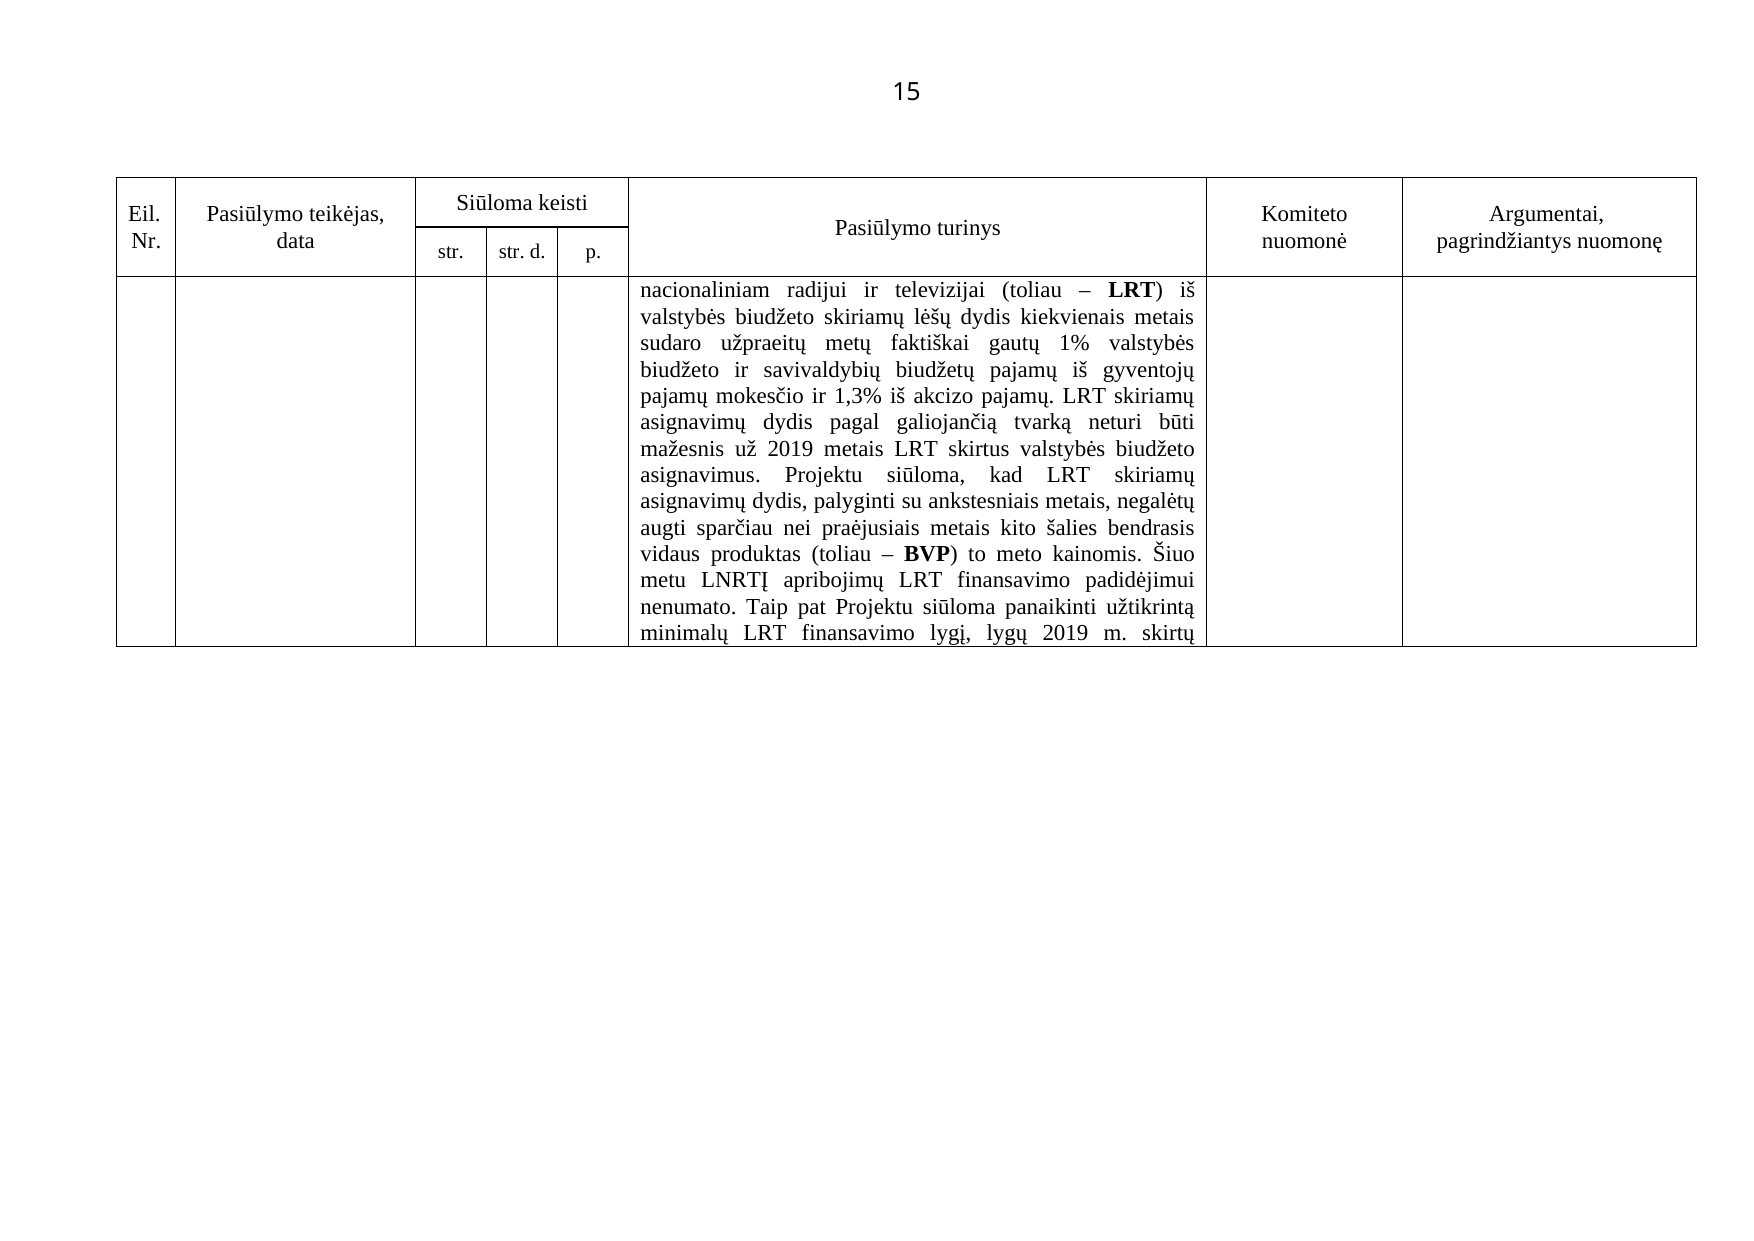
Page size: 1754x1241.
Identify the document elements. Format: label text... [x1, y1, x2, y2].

table_cell [416, 277, 486, 646]
table_cell [1403, 277, 1696, 646]
table_cell [176, 277, 415, 646]
table_cell [487, 277, 557, 646]
table_cell [558, 277, 628, 646]
table_cell str. [416, 228, 486, 276]
table_header Pasiūlymo turinys [629, 178, 1206, 276]
table_cell Spręsti pagrindiniame komitete [1207, 277, 1402, 646]
table_cell str. d. [487, 228, 557, 276]
table_header Argumentai, pagrindžiantys nuomonę [1403, 178, 1696, 276]
table_header Siūloma keisti [416, 178, 628, 226]
table_header Eil. Nr. [117, 178, 175, 276]
table_header Pasiūlymo teikėjas, data [176, 178, 415, 276]
table_cell p. [558, 228, 628, 276]
table_cell [117, 277, 175, 646]
table_header Komiteto nuomonė [1207, 178, 1402, 276]
